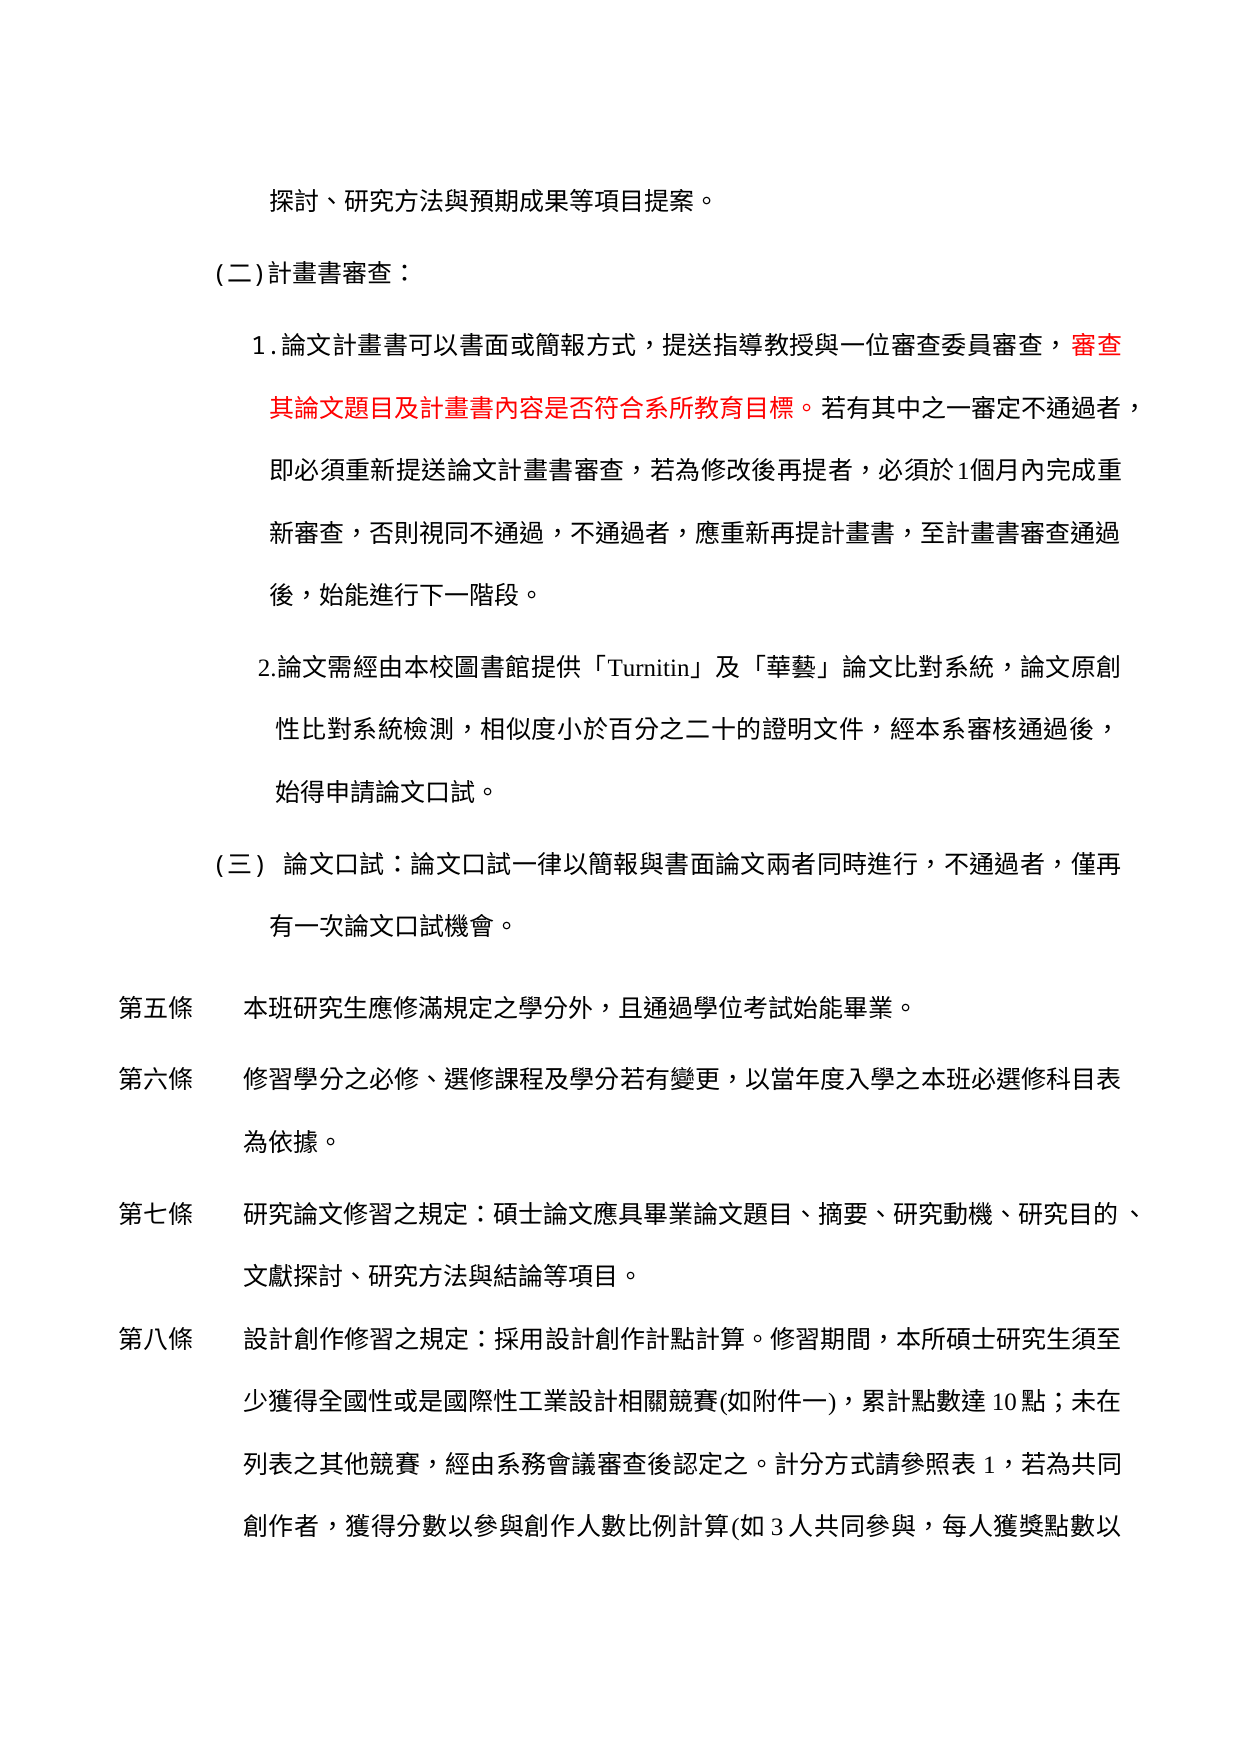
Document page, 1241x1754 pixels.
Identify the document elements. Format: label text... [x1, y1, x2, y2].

text (三) 論文口試：論文口試一律以簡報與書面論文兩者同時進行，不通過者，僅再有一次論文口試機會。 [212, 821, 1122, 946]
text 第八條 設計創作修習之規定：採用設計創作計點計算。修習期間，本所碩士研究生須至少獲得全國性或是國際性工業設計相關競賽(如附件一)，累計點數達10點；未在列表之其他競賽，經由系務會議審查後認定之。計分方式請參照表1，若為共同創作者，獲得分數以參與創作人數比例計算(如3人共同參與，每人獲獎點數以 [118, 1296, 1122, 1546]
text 探討、研究方法與預期成果等項目提案。 [212, 158, 1122, 221]
text 2.論文需經由本校圖書館提供「Turnitin」及「華藝」論文比對系統，論文原創性比對系統檢測，相似度小於百分之二十的證明文件，經本系審核通過後，始得申請論文口試。 [258, 624, 1122, 811]
text 第六條 修習學分之必修、選修課程及學分若有變更，以當年度入學之本班必選修科目表為依據。 [118, 1036, 1122, 1161]
text 1.論文計畫書可以書面或簡報方式，提送指導教授與一位審查委員審查，審查其論文題目及計畫書內容是否符合系所教育目標。若有其中之一審定不通過者，即必須重新提送論文計畫書審查，若為修改後再提者，必須於1個月內完成重新審查，否則視同不通過，不通過者，應重新再提計畫書，至計畫書審查通過後，始能進行下一階段。 [251, 302, 1122, 614]
text (二)計畫書審查： [212, 230, 1122, 293]
text 第七條 研究論文修習之規定：碩士論文應具畢業論文題目、摘要、研究動機、研究目的、文獻探討、研究方法與結論等項目。 [118, 1171, 1122, 1296]
text 第五條 本班研究生應修滿規定之學分外，且通過學位考試始能畢業。 [118, 964, 1122, 1027]
